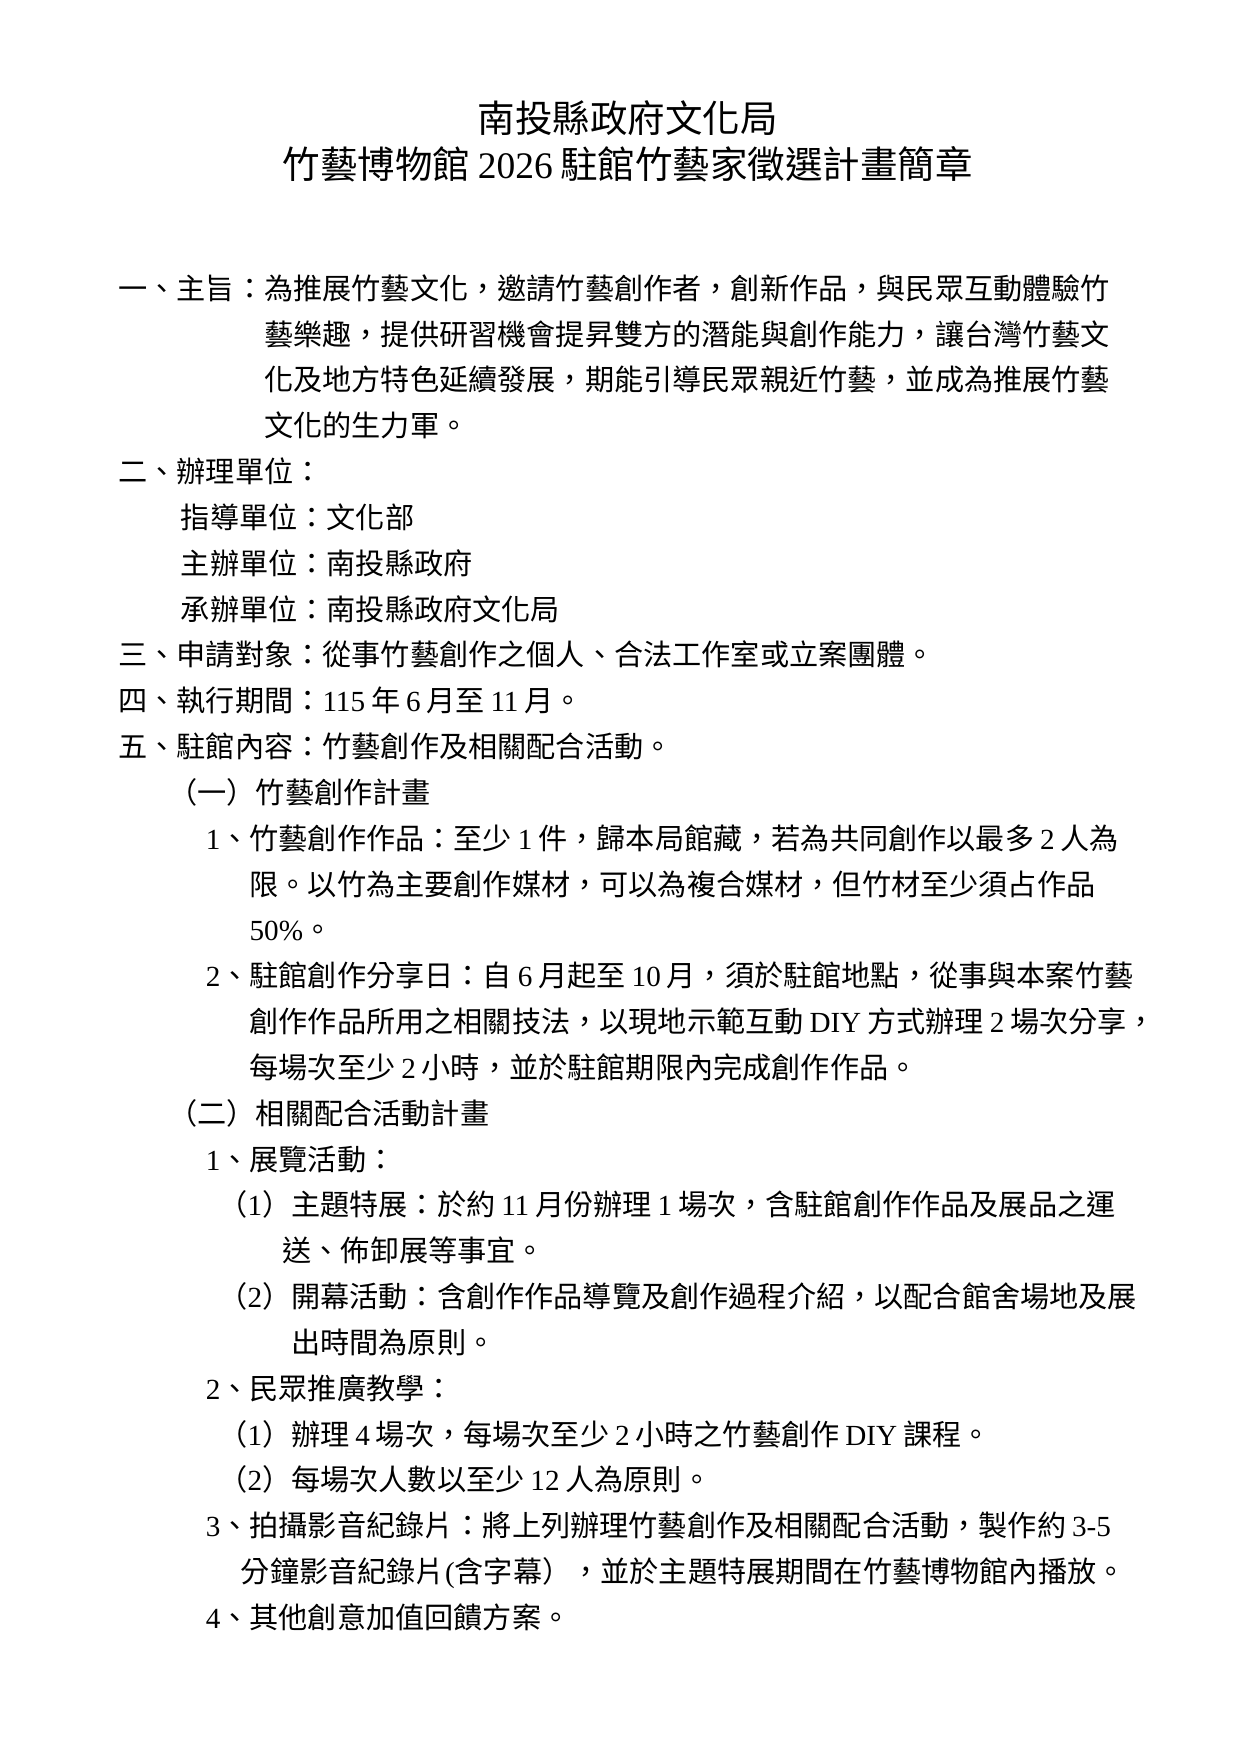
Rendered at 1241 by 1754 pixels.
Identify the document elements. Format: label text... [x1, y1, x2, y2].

text 2、駐館創作分享日：自6月起至10月，須於駐館地點，從事與本案竹藝創作作品所用之相關技法，以現地示範互動DIY方式辦理2場次分享，每場次至少2小時，並於駐館期限內完成創作作品。 [206, 950, 1137, 1087]
text （一）竹藝創作計畫 [168, 767, 1137, 812]
text 4、其他創意加值回饋方案。 [206, 1592, 1137, 1637]
text 南投縣政府文化局 竹藝博物館2026駐館竹藝家徵選計畫簡章 [118, 96, 1137, 187]
text 三、申請對象：從事竹藝創作之個人、合法工作室或立案團體。 [118, 629, 1137, 675]
text （1）主題特展：於約11月份辦理1場次，含駐館創作作品及展品之運送、佈卸展等事宜。 [218, 1179, 1137, 1271]
text 五、駐館內容：竹藝創作及相關配合活動。 [118, 721, 1137, 767]
text 承辦單位：南投縣政府文化局 [181, 583, 1137, 629]
text 2、民眾推廣教學： [206, 1362, 1137, 1408]
text 四、執行期間：115年6月至11月。 [118, 675, 1137, 721]
text 一、主旨：為推展竹藝文化，邀請竹藝創作者，創新作品，與民眾互動體驗竹藝樂趣，提供研習機會提昇雙方的潛能與創作能力，讓台灣竹藝文化及地方特色延續發展，期能引導民眾親近竹藝，並成為推展竹藝文化的生力軍。 [118, 262, 1137, 446]
text （2）開幕活動：含創作作品導覽及創作過程介紹，以配合館舍場地及展出時間為原則。 [218, 1271, 1137, 1362]
text 二、辦理單位： [118, 446, 1137, 492]
text （2）每場次人數以至少12人為原則。 [218, 1454, 1137, 1500]
text 1、竹藝創作作品：至少1件，歸本局館藏，若為共同創作以最多2人為限。以竹為主要創作媒材，可以為複合媒材，但竹材至少須占作品50%。 [206, 812, 1137, 950]
text （1）辦理4場次，每場次至少2小時之竹藝創作DIY課程。 [218, 1408, 1137, 1454]
text 主辦單位：南投縣政府 [181, 537, 1137, 583]
text （二）相關配合活動計畫 [168, 1087, 1137, 1133]
text 1、展覽活動： [206, 1133, 1137, 1179]
text 指導單位：文化部 [181, 492, 1137, 537]
text 3、拍攝影音紀錄片：將上列辦理竹藝創作及相關配合活動，製作約3-5分鐘影音紀錄片(含字幕），並於主題特展期間在竹藝博物館內播放。 [206, 1500, 1137, 1592]
